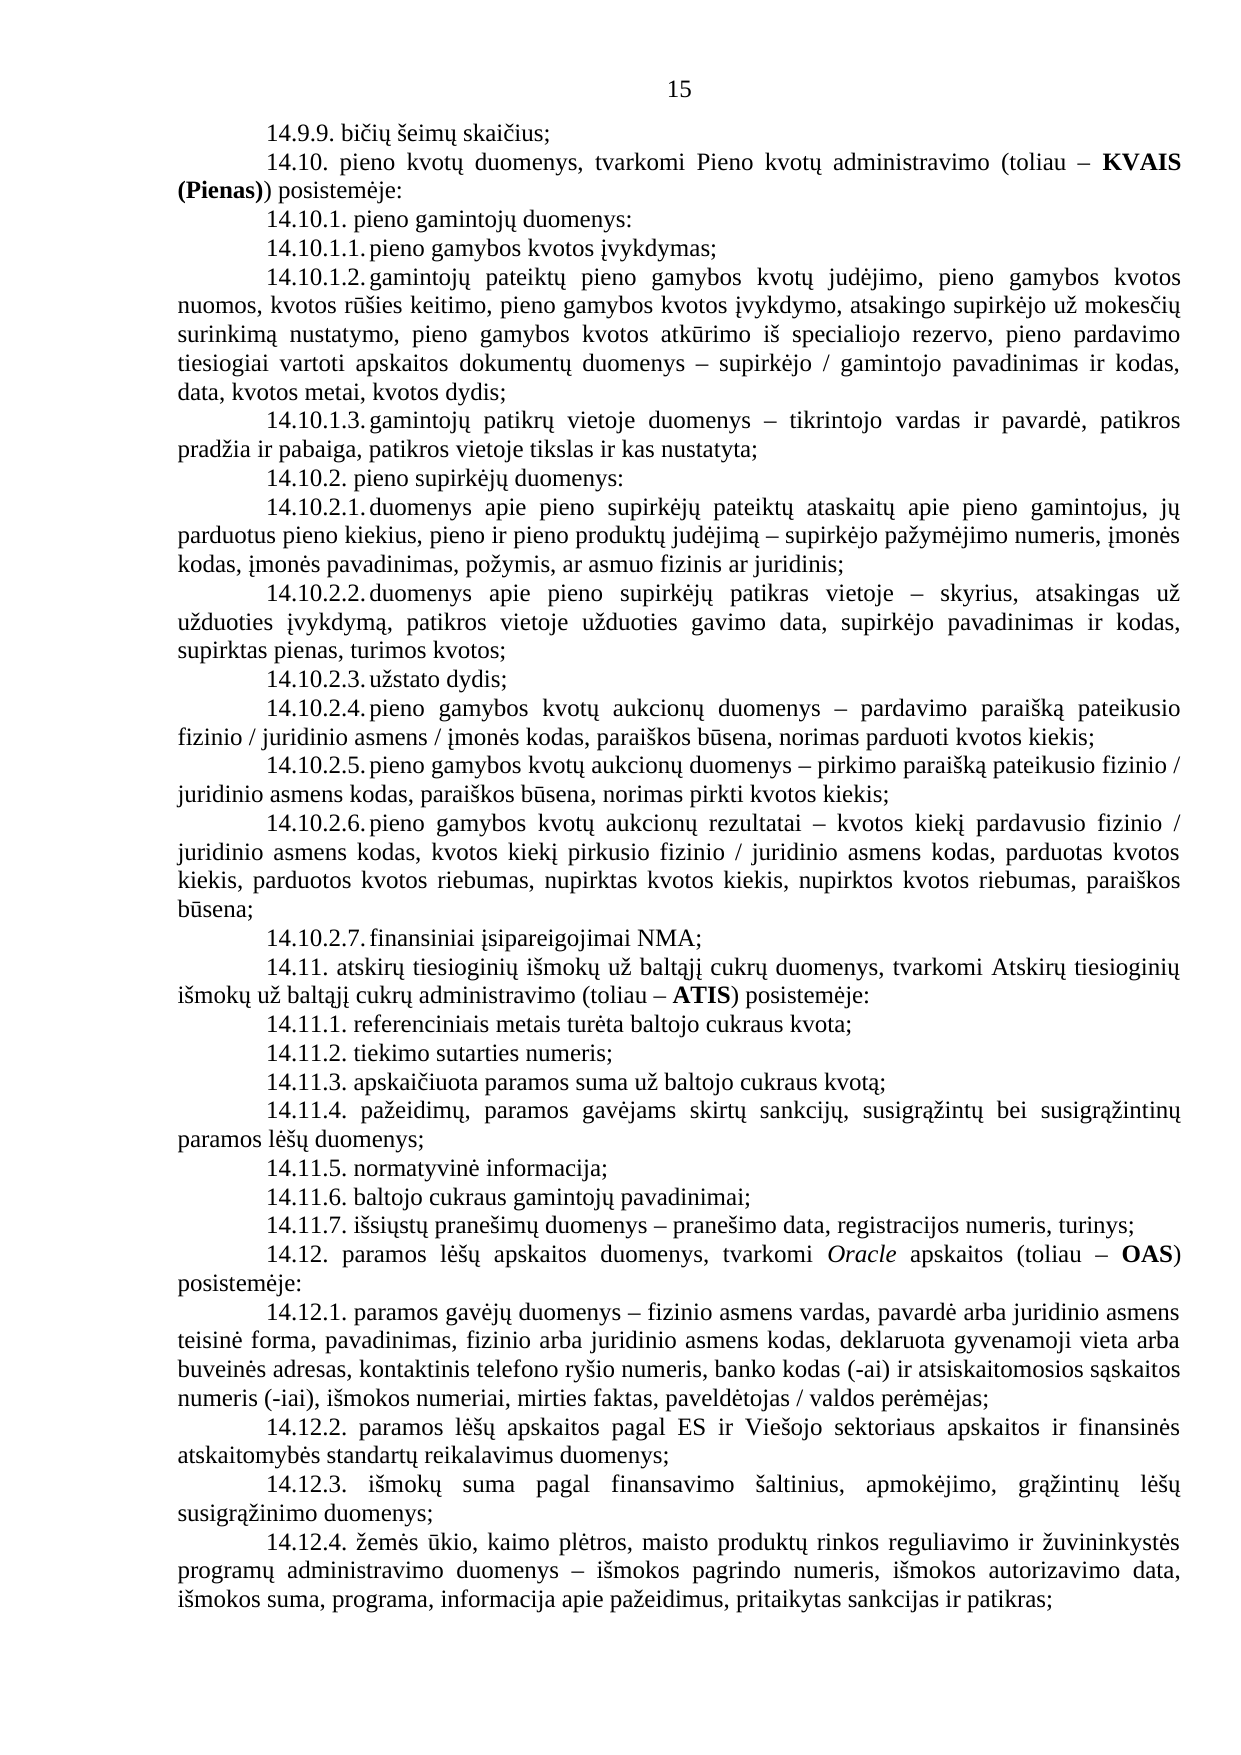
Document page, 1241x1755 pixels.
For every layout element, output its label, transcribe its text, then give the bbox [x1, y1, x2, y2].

text 14.11. atskirų tiesioginių išmokų už baltąjį cukrų duomenys, tvarkomi Atskirų tiesioginių išmokų už baltąjį cukrų administravimo (toliau – ATIS) posistemėje: [177, 952, 1181, 1009]
text 14.12.3. išmokų suma pagal finansavimo šaltinius, apmokėjimo, grąžintinų lėšų susigrąžinimo duomenys; [177, 1469, 1181, 1527]
text 14.12. paramos lėšų apskaitos duomenys, tvarkomi Oracle apskaitos (toliau – OAS) posistemėje: [177, 1239, 1181, 1297]
text 14.9.9. bičių šeimų skaičius; [177, 118, 1181, 147]
text 14.10.1.3. gamintojų patikrų vietoje duomenys – tikrintojo vardas ir pavardė, patikros pradžia ir pabaiga, patikros vietoje tikslas ir kas nustatyta; [177, 406, 1181, 463]
text 14.10. pieno kvotų duomenys, tvarkomi Pieno kvotų administravimo (toliau – KVAIS (Pienas)) posistemėje: [177, 147, 1181, 204]
text 14.11.4. pažeidimų, paramos gavėjams skirtų sankcijų, susigrąžintų bei susigrąžintinų paramos lėšų duomenys; [177, 1096, 1181, 1153]
text 14.10.2.5. pieno gamybos kvotų aukcionų duomenys – pirkimo paraišką pateikusio fizinio / juridinio asmens kodas, paraiškos būsena, norimas pirkti kvotos kiekis; [177, 751, 1181, 808]
text 14.10.1. pieno gamintojų duomenys: [177, 204, 1181, 233]
text 14.12.1. paramos gavėjų duomenys – fizinio asmens vardas, pavardė arba juridinio asmens teisinė forma, pavadinimas, fizinio arba juridinio asmens kodas, deklaruota gyvenamoji vieta arba buveinės adresas, kontaktinis telefono ryšio numeris, banko kodas (-ai) ir atsiskaitomosios sąskaitos numeris (-iai), išmokos numeriai, mirties faktas, paveldėtojas / valdos perėmėjas; [177, 1297, 1181, 1412]
text 14.10.2.4. pieno gamybos kvotų aukcionų duomenys – pardavimo paraišką pateikusio fizinio / juridinio asmens / įmonės kodas, paraiškos būsena, norimas parduoti kvotos kiekis; [177, 693, 1181, 751]
text 14.11.6. baltojo cukraus gamintojų pavadinimai; [177, 1182, 1181, 1211]
text 14.10.1.2. gamintojų pateiktų pieno gamybos kvotų judėjimo, pieno gamybos kvotos nuomos, kvotos rūšies keitimo, pieno gamybos kvotos įvykdymo, atsakingo supirkėjo už mokesčių surinkimą nustatymo, pieno gamybos kvotos atkūrimo iš specialiojo rezervo, pieno pardavimo tiesiogiai vartoti apskaitos dokumentų duomenys – supirkėjo / gamintojo pavadinimas ir kodas, data, kvotos metai, kvotos dydis; [177, 262, 1181, 406]
text 14.11.5. normatyvinė informacija; [177, 1153, 1181, 1182]
text 14.11.2. tiekimo sutarties numeris; [177, 1038, 1181, 1067]
text 14.10.2.1. duomenys apie pieno supirkėjų pateiktų ataskaitų apie pieno gamintojus, jų parduotus pieno kiekius, pieno ir pieno produktų judėjimą – supirkėjo pažymėjimo numeris, įmonės kodas, įmonės pavadinimas, požymis, ar asmuo fizinis ar juridinis; [177, 492, 1181, 578]
text 14.10.2.7. finansiniai įsipareigojimai NMA; [177, 923, 1181, 952]
text 14.10.2.6. pieno gamybos kvotų aukcionų rezultatai – kvotos kiekį pardavusio fizinio / juridinio asmens kodas, kvotos kiekį pirkusio fizinio / juridinio asmens kodas, parduotas kvotos kiekis, parduotos kvotos riebumas, nupirktas kvotos kiekis, nupirktos kvotos riebumas, paraiškos būsena; [177, 808, 1181, 923]
text 14.10.1.1. pieno gamybos kvotos įvykdymas; [177, 233, 1181, 262]
text 14.12.2. paramos lėšų apskaitos pagal ES ir Viešojo sektoriaus apskaitos ir finansinės atskaitomybės standartų reikalavimus duomenys; [177, 1412, 1181, 1469]
text 14.11.1. referenciniais metais turėta baltojo cukraus kvota; [177, 1009, 1181, 1038]
text 14.10.2. pieno supirkėjų duomenys: [177, 463, 1181, 492]
text 14.10.2.2. duomenys apie pieno supirkėjų patikras vietoje – skyrius, atsakingas už užduoties įvykdymą, patikros vietoje užduoties gavimo data, supirkėjo pavadinimas ir kodas, supirktas pienas, turimos kvotos; [177, 578, 1181, 664]
text 14.11.3. apskaičiuota paramos suma už baltojo cukraus kvotą; [177, 1067, 1181, 1096]
text 14.10.2.3. užstato dydis; [177, 664, 1181, 693]
text 14.11.7. išsiųstų pranešimų duomenys – pranešimo data, registracijos numeris, turinys; [177, 1211, 1181, 1239]
text 14.12.4. žemės ūkio, kaimo plėtros, maisto produktų rinkos reguliavimo ir žuvininkystės programų administravimo duomenys – išmokos pagrindo numeris, išmokos autorizavimo data, išmokos suma, programa, informacija apie pažeidimus, pritaikytas sankcijas ir patikras; [177, 1527, 1181, 1613]
